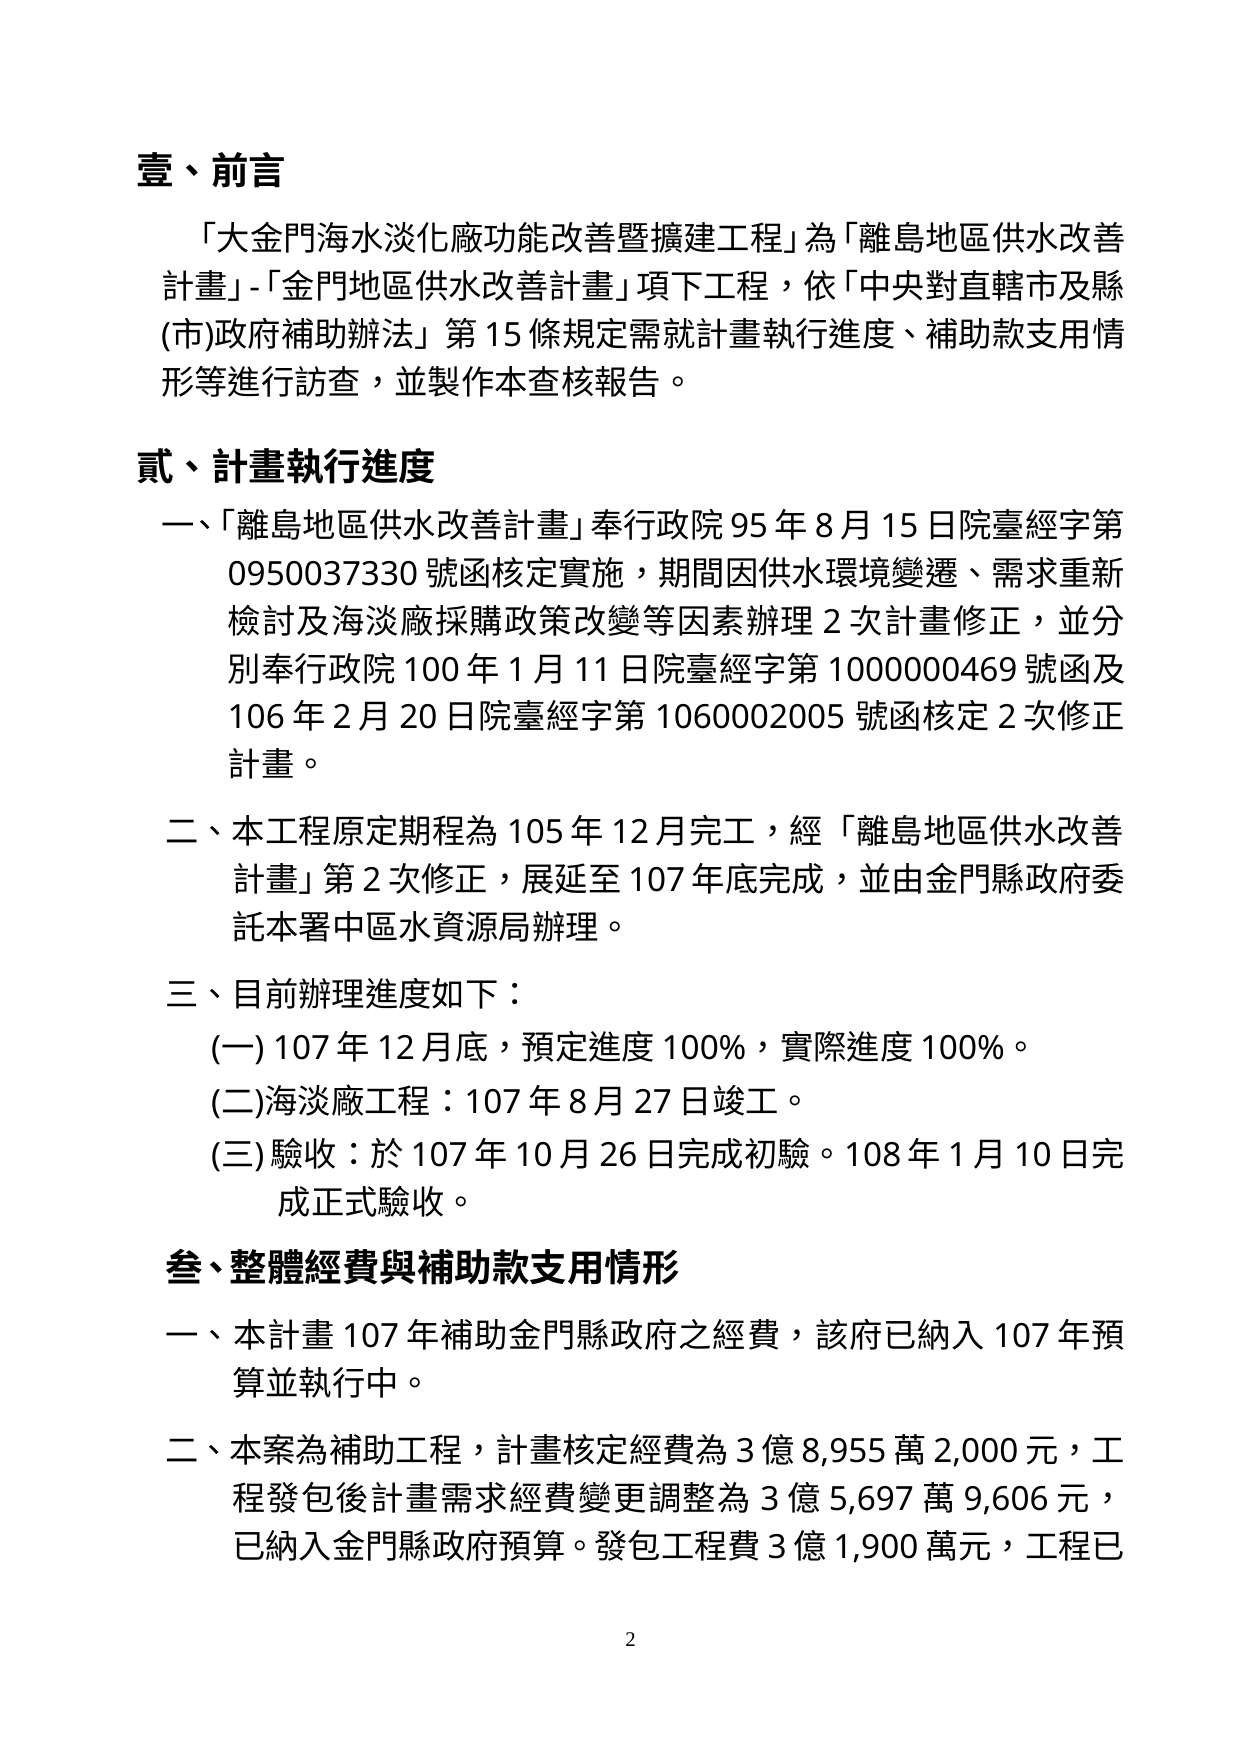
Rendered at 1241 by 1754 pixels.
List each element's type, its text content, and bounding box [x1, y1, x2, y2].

text (二)海淡廠工程：107年8月27日竣工。 [211, 1075, 1125, 1123]
text 「大金門海水淡化廠功能改善暨擴建工程」為「離島地區供水改善計畫」-「金門地區供水改善計畫」項下工程，依「中央對直轄市及縣(市)政府補助辦法」第15條規定需就計畫執行進度、補助款支用情形等進行訪查，並製作本查核報告。 [161, 212, 1125, 404]
text 三、目前辦理進度如下： [165, 968, 1125, 1016]
text 叁、整體經費與補助款支用情形 [165, 1243, 1125, 1291]
text 一、「離島地區供水改善計畫」奉行政院95年8月15日院臺經字第0950037330號函核定實施，期間因供水環境變遷、需求重新檢討及海淡廠採購政策改變等因素辦理2次計畫修正，並分別奉行政院100年1月11日院臺經字第1000000469號函及106年2月20日院臺經字第1060002005 號函核定2次修正計畫。 [161, 499, 1125, 786]
text (一) 107年12月底，預定進度100%，實際進度100%。 [211, 1021, 1125, 1069]
text 貳、計畫執行進度 [136, 442, 1125, 489]
text 二、本案為補助工程，計畫核定經費為3億8,955萬2,000元，工程發包後計畫需求經費變更調整為3億5,697萬9,606元，已納入金門縣政府預算。發包工程費3億1,900萬元，工程已 [165, 1424, 1125, 1568]
text 一、本計畫107年補助金門縣政府之經費，該府已納入107年預算並執行中。 [165, 1309, 1125, 1405]
text 二、本工程原定期程為105年12月完工，經「離島地區供水改善計畫」第2次修正，展延至107年底完成，並由金門縣政府委託本署中區水資源局辦理。 [165, 805, 1125, 949]
text (三) 驗收：於107年10月26日完成初驗。108年1月10日完成正式驗收。 [211, 1128, 1125, 1224]
text 壹、前言 [136, 146, 1125, 194]
